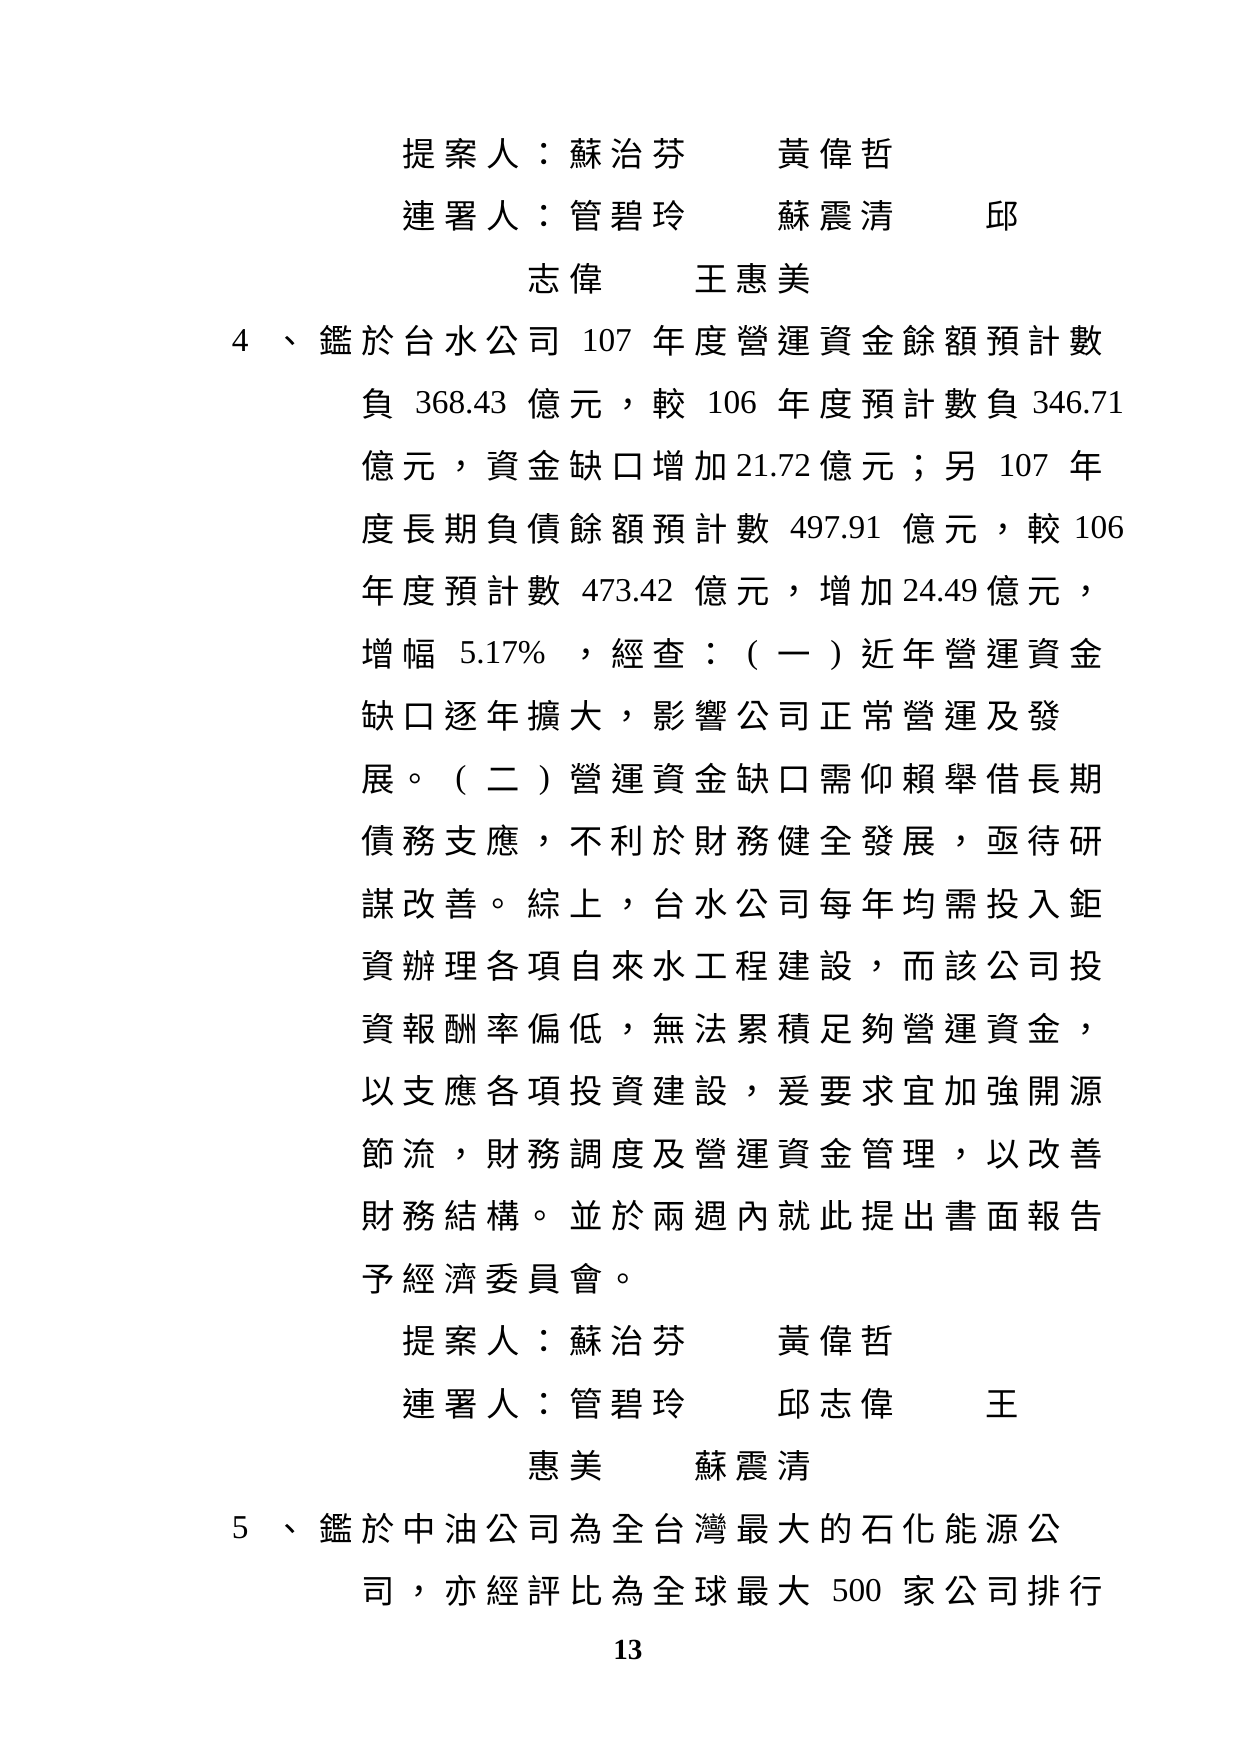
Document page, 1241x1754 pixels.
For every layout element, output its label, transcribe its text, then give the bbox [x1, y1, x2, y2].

text 提案人：蘇治芬 黃偉哲 [384, 110, 1044, 173]
list 鑑於台水公司107年度營運資金餘額預計數負368.43億元，較106年度預計數負346.71億元，資金缺口增加21.72億元；另107年度長期負債餘額預計數497.91億元，較106年度預計數473.42億元，增加24.49億元，增幅5.17%，經查：(一)近年營運資金缺口逐年擴大，影響公司正常營運及發展。(二)營運資金缺口需仰賴舉借長期債務支應，不利於財務健全發展，亟待研謀改善。綜上，台水公司每年均需投入鉅資辦理各項自來水工程建設，而該公司投資報酬率偏低，無法累積足夠營運資金，以支應各項投資建設，爰要求宜加強開源節流，財務調度及營運資金管理，以改善財務結構。並於兩週內就此提出書面報告予經濟委員會。 [225, 298, 1132, 1298]
list 鑑於中油公司為全台灣最大的石化能源公司，亦經評比為全球最大500家公司排行 [225, 1485, 1132, 1610]
text 連署人：管碧玲 邱志偉 王惠美 蘇震清 [384, 1360, 1044, 1485]
text 連署人：管碧玲 蘇震清 邱志偉 王惠美 [384, 173, 1044, 298]
text 提案人：蘇治芬 黃偉哲 [384, 1298, 1044, 1360]
